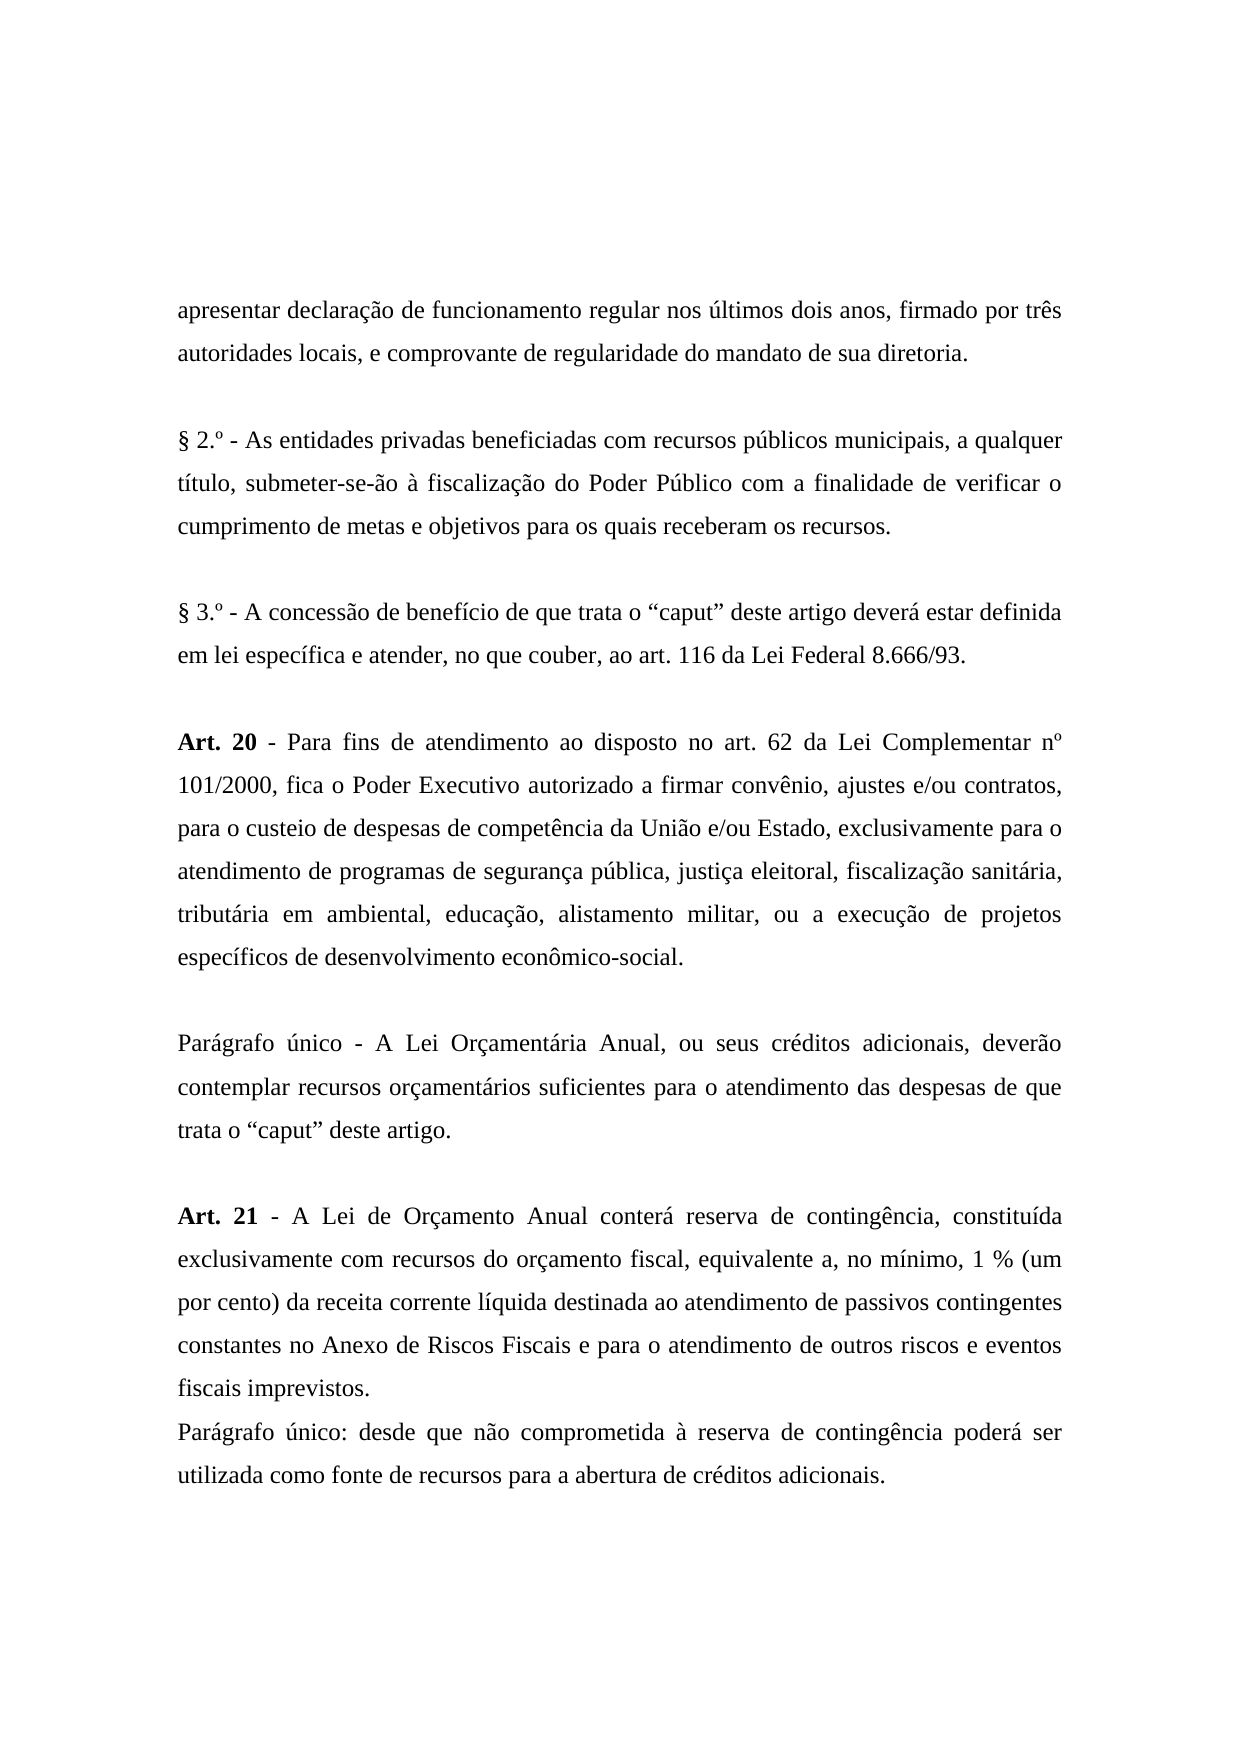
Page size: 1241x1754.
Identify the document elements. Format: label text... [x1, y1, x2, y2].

text Parágrafo único: desde que não comprometida à reserva de contingência poderá ser utilizada como fonte de recursos para a abertura de créditos adicionais. [177, 1417, 1063, 1488]
text Art. 20 - Para fins de atendimento ao disposto no art. 62 da Lei Complementar nº 101/2000, fica o Poder Executivo autorizado a firmar convênio, ajustes e/ou contratos, para o custeio de despesas de competência da União e/ou Estado, exclusivamente para o atendimento de programas de segurança pública, justiça eleitoral, fiscalização sanitária, tributária em ambiental, educação, alistamento militar, ou a execução de projetos específicos de desenvolvimento econômico-social. [177, 727, 1063, 971]
text Parágrafo único - A Lei Orçamentária Anual, ou seus créditos adicionais, deverão contemplar recursos orçamentários suficientes para o atendimento das despesas de que trata o “caput” deste artigo. [177, 1028, 1063, 1143]
text § 2.º - As entidades privadas beneficiadas com recursos públicos municipais, a qualquer título, submeter-se-ão à fiscalização do Poder Público com a finalidade de verificar o cumprimento de metas e objetivos para os quais receberam os recursos. [177, 425, 1063, 540]
text Art. 21 - A Lei de Orçamento Anual conterá reserva de contingência, constituída exclusivamente com recursos do orçamento fiscal, equivalente a, no mínimo, 1 % (um por cento) da receita corrente líquida destinada ao atendimento de passivos contingentes constantes no Anexo de Riscos Fiscais e para o atendimento de outros riscos e eventos fiscais imprevistos. [177, 1201, 1063, 1402]
text apresentar declaração de funcionamento regular nos últimos dois anos, firmado por três autoridades locais, e comprovante de regularidade do mandato de sua diretoria. [177, 295, 1063, 367]
text § 3.º - A concessão de benefício de que trata o “caput” deste artigo deverá estar definida em lei específica e atender, no que couber, ao art. 116 da Lei Federal 8.666/93. [177, 597, 1063, 669]
